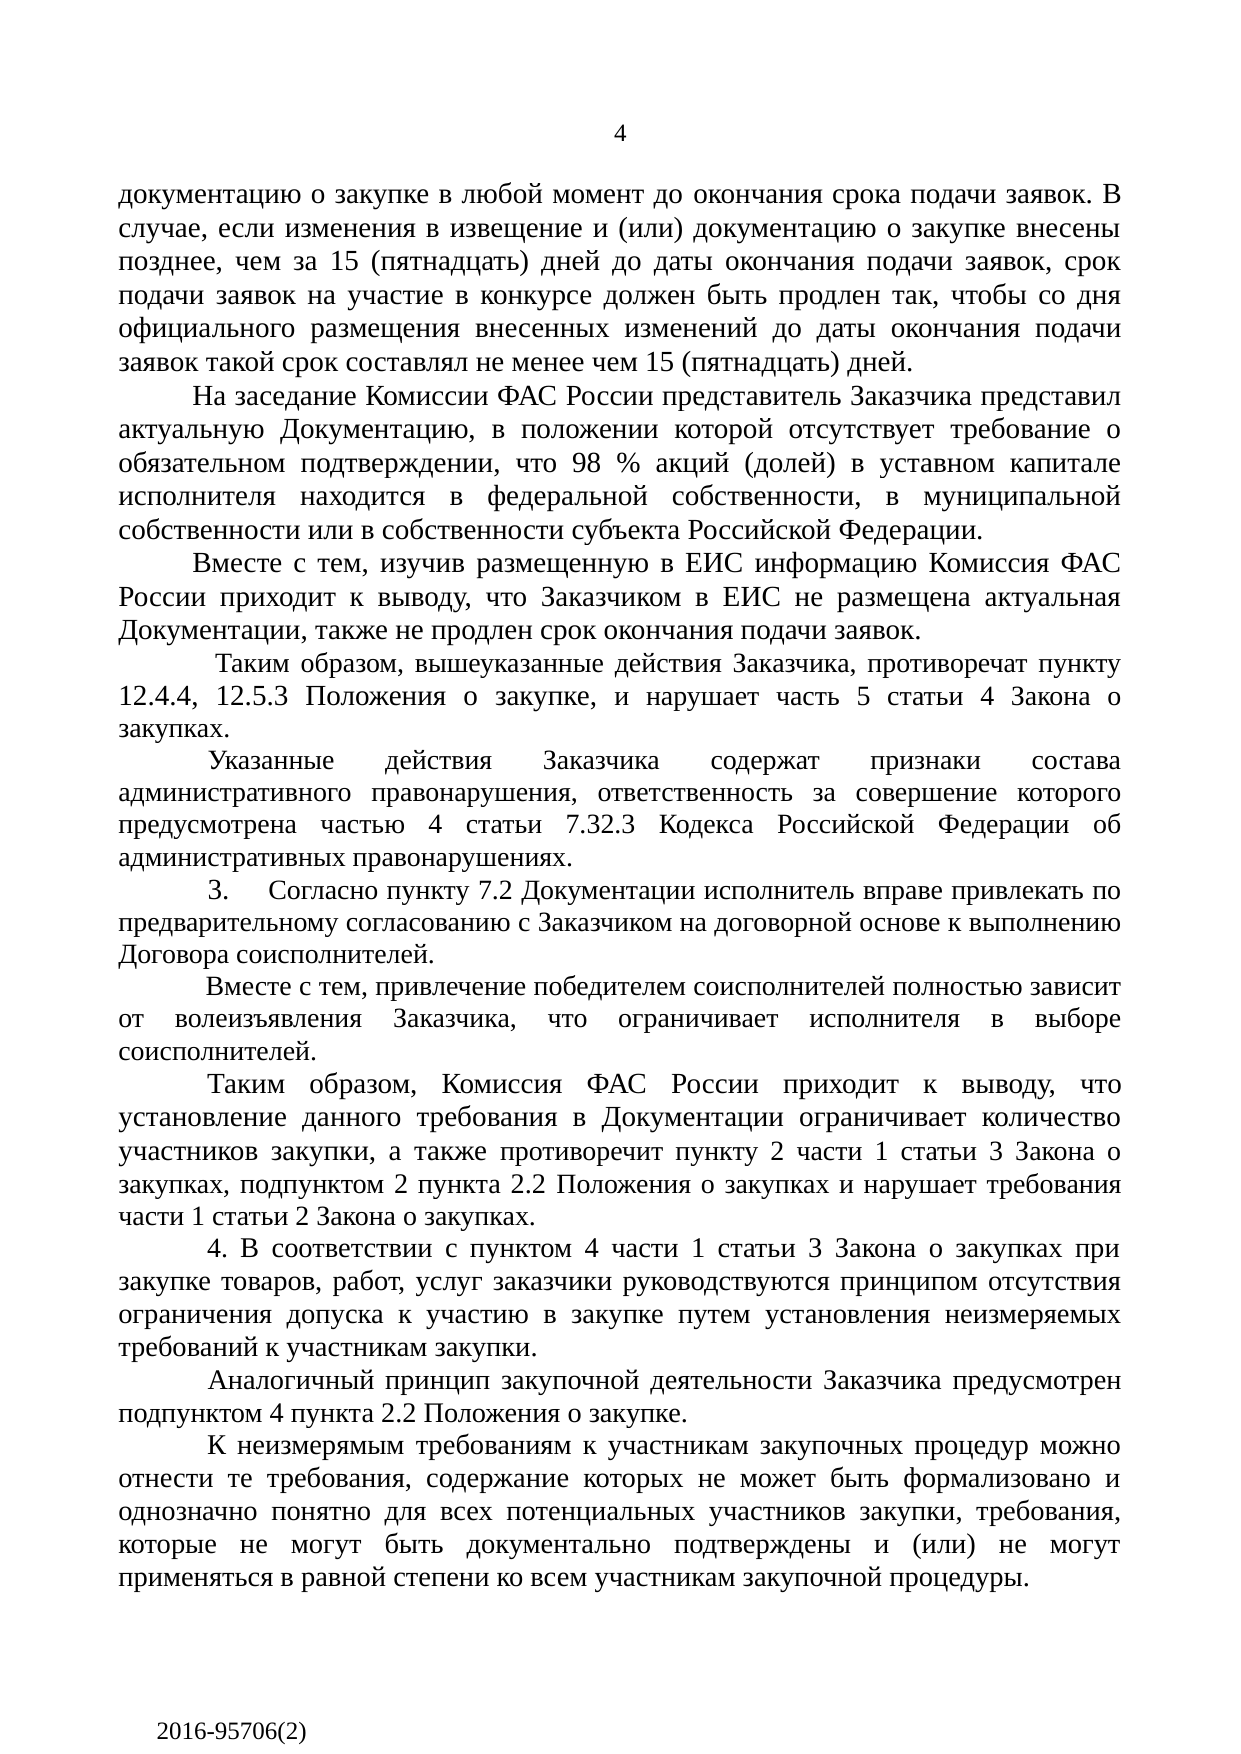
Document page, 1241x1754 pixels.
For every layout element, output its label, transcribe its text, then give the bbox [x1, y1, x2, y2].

text Таким образом, вышеуказанные действия Заказчика, противоречат пункту 12.4.4, 12.5.3 Положения о закупке, и нарушает часть 5 статьи 4 Закона о закупках. [118, 646, 1122, 744]
list На заседание Комиссии ФАС России представитель Заказчика представил актуальную Документацию, в положении которой отсутствует требование о обязательном подтверждении, что 98 % акций (долей) в уставном капитале исполнителя находится в федеральной собственности, в муниципальной собственности или в собственности субъекта Российской Федерации. [118, 378, 1122, 545]
list Таким образом, Комиссия ФАС России приходит к выводу, что установление данного требования в Документации ограничивает количество участников закупки, а также противоречит пункту 2 части 1 статьи 3 Закона о закупках, подпунктом 2 пункта 2.2 Положения о закупках и нарушает требования части 1 статьи 2 Закона о закупках. [118, 1066, 1122, 1231]
list документацию о закупке в любой момент до окончания срока подачи заявок. В случае, если изменения в извещение и (или) документацию о закупке внесены позднее, чем за 15 (пятнадцать) дней до даты окончания подачи заявок, срок подачи заявок на участие в конкурсе должен быть продлен так, чтобы со дня официального размещения внесенных изменений до даты окончания подачи заявок такой срок составлял не менее чем 15 (пятнадцать) дней. [118, 176, 1122, 378]
list Вместе с тем, изучив размещенную в ЕИС информацию Комиссия ФАС России приходит к выводу, что Заказчиком в ЕИС не размещена актуальная Документации, также не продлен срок окончания подачи заявок. [118, 545, 1122, 646]
list К неизмерямым требованиям к участникам закупочных процедур можно отнести те требования, содержание которых не может быть формализовано и однозначно понятно для всех потенциальных участников закупки, требования, которые не могут быть документально подтверждены и (или) не могут применяться в равной степени ко всем участникам закупочной процедуры. [118, 1428, 1122, 1593]
list 4. В соответствии с пунктом 4 части 1 статьи 3 Закона о закупках при закупке товаров, работ, услуг заказчики руководствуются принципом отсутствия ограничения допуска к участию в закупке путем установления неизмеряемых требований к участникам закупки. [118, 1231, 1122, 1363]
text Аналогичный принцип закупочной деятельности Заказчика предусмотрен подпунктом 4 пункта 2.2 Положения о закупке. [118, 1363, 1122, 1428]
text Указанные действия Заказчика содержат признаки состава административного правонарушения, ответственность за совершение которого предусмотрена частью 4 статьи 7.32.3 Кодекса Российской Федерации об административных правонарушениях. [118, 744, 1122, 872]
list Согласно пункту 7.2 Документации исполнитель вправе привлекать по предварительному согласованию с Заказчиком на договорной основе к выполнению Договора соисполнителей. [118, 872, 1122, 970]
text Вместе с тем, привлечение победителем соисполнителей полностью зависит от волеизъявления Заказчика, что ограничивает исполнителя в выборе соисполнителей. [118, 970, 1122, 1066]
